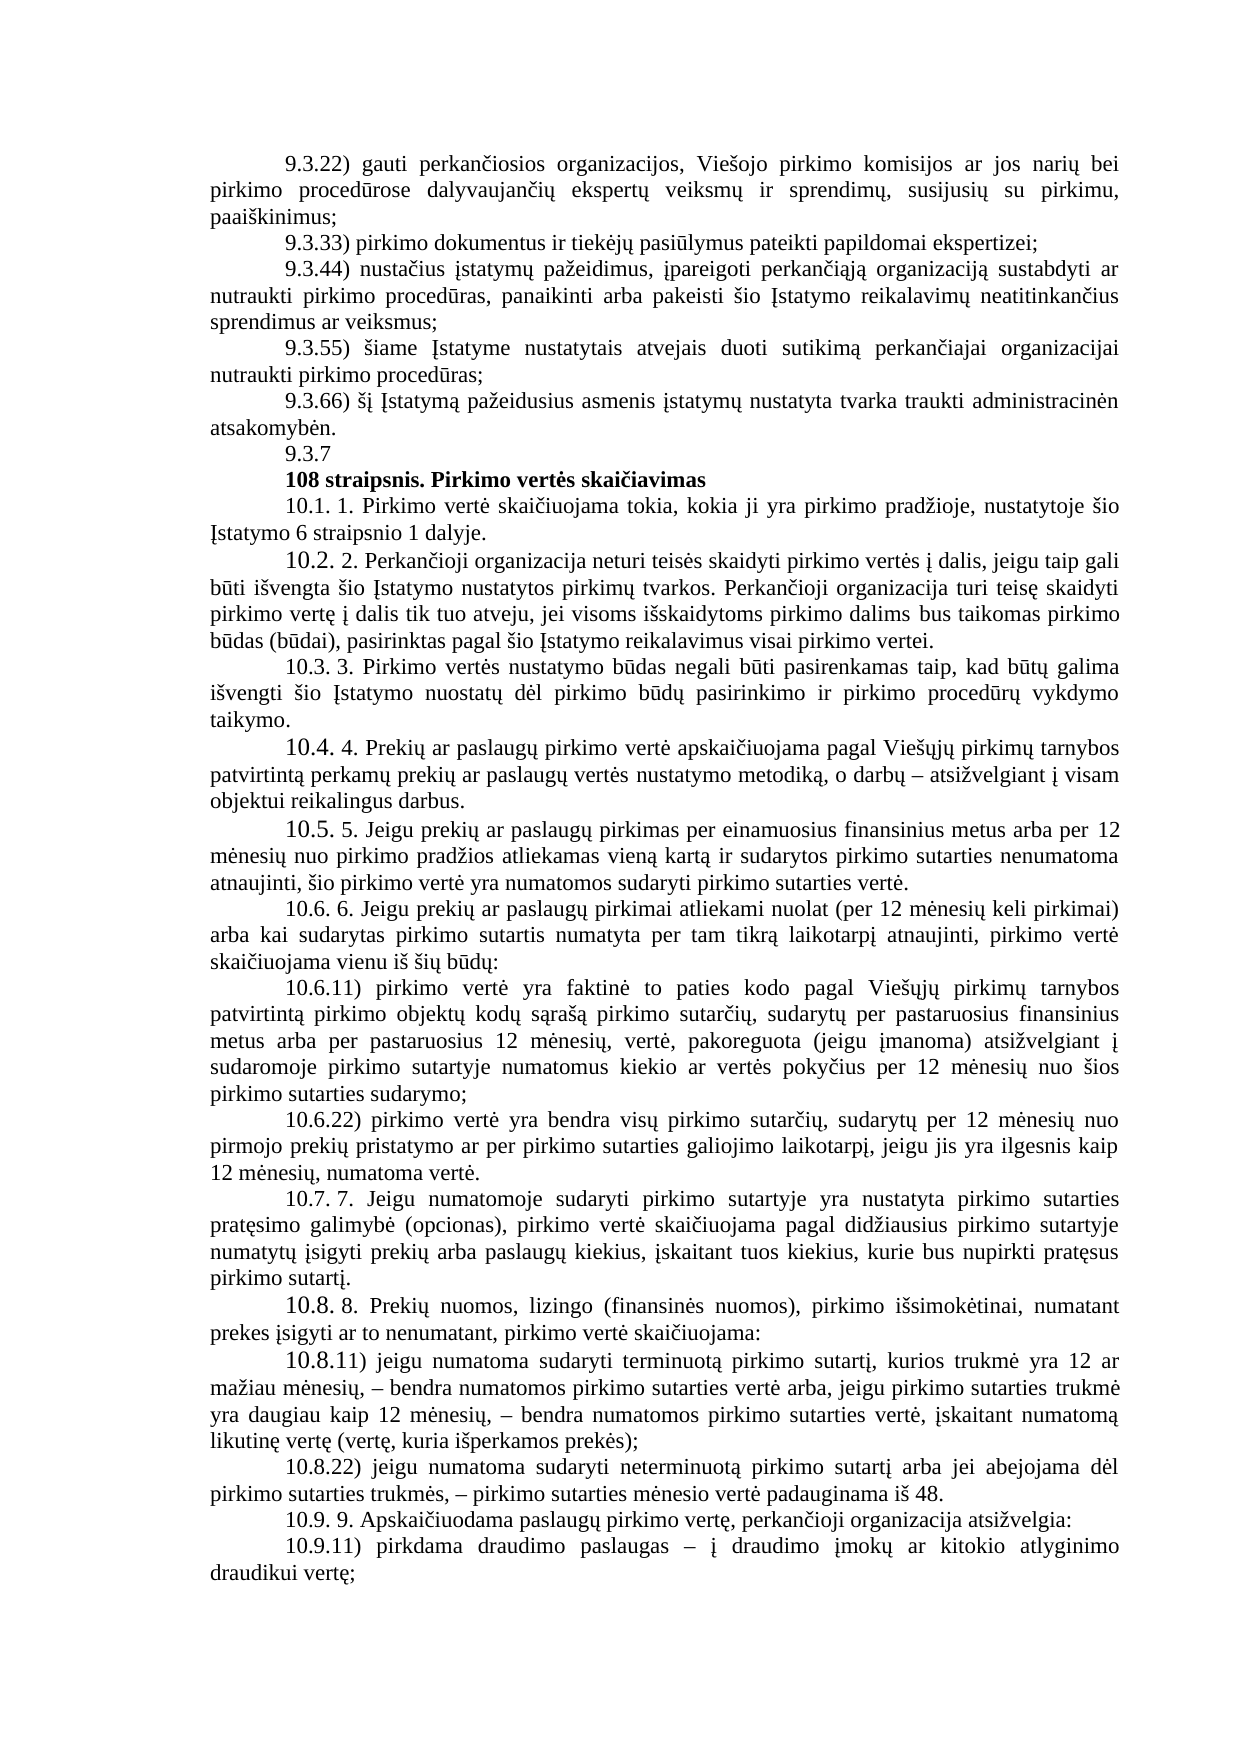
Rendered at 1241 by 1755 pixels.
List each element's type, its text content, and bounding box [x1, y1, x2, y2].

subtitle 1) jeigu numatoma sudaryti terminuotą pirkimo sutartį, kurios trukmė yra 12 ar mažiau mėnesių, – bendra numatomos pirkimo sutarties vertė arba, jeigu pirkimo sutarties trukmė yra daugiau kaip 12 mėnesių, – bendra numatomos pirkimo sutarties vertė, įskaitant numatomą likutinę vertę (vertę, kuria išperkamos prekės); [210, 1346, 1120, 1453]
subtitle 5) šiame Įstatyme nustatytais atvejais duoti sutikimą perkančiajai organizacijai nutraukti pirkimo procedūras; [210, 334, 1120, 387]
subtitle 4) nustačius įstatymų pažeidimus, įpareigoti perkančiąją organizaciją sustabdyti ar nutraukti pirkimo procedūras, panaikinti arba pakeisti šio Įstatymo reikalavimų neatitinkančius sprendimus ar veiksmus; [210, 255, 1120, 334]
subtitle 3. Pirkimo vertės nustatymo būdas negali būti pasirenkamas taip, kad būtų galima išvengti šio Įstatymo nuostatų dėl pirkimo būdų pasirinkimo ir pirkimo procedūrų vykdymo taikymo. [210, 653, 1120, 732]
subtitle 2. Perkančioji organizacija neturi teisės skaidyti pirkimo vertės į dalis, jeigu taip gali būti išvengta šio Įstatymo nustatytos pirkimų tvarkos. Perkančioji organizacija turi teisę skaidyti pirkimo vertę į dalis tik tuo atveju, jei visoms išskaidytoms pirkimo dalims bus taikomas pirkimo būdas (būdai), pasirinktas pagal šio Įstatymo reikalavimus visai pirkimo vertei. [210, 545, 1120, 653]
subtitle 5. Jeigu prekių ar paslaugų pirkimas per einamuosius finansinius metus arba per 12 mėnesių nuo pirkimo pradžios atliekamas vieną kartą ir sudarytos pirkimo sutarties nenumatoma atnaujinti, šio pirkimo vertė yra numatomos sudaryti pirkimo sutarties vertė. [210, 814, 1120, 895]
subtitle 7. Jeigu numatomoje sudaryti pirkimo sutartyje yra nustatyta pirkimo sutarties pratęsimo galimybė (opcionas), pirkimo vertė skaičiuojama pagal didžiausius pirkimo sutartyje numatytų įsigyti prekių arba paslaugų kiekius, įskaitant tuos kiekius, kurie bus nupirkti pratęsus pirkimo sutartį. [210, 1185, 1120, 1290]
subtitle 1. Pirkimo vertė skaičiuojama tokia, kokia ji yra pirkimo pradžioje, nustatytoje šio Įstatymo 6 straipsnio 1 dalyje. [210, 493, 1120, 545]
subtitle 2) pirkimo vertė yra bendra visų pirkimo sutarčių, sudarytų per 12 mėnesių nuo pirmojo prekių pristatymo ar per pirkimo sutarties galiojimo laikotarpį, jeigu jis yra ilgesnis kaip 12 mėnesių, numatoma vertė. [210, 1106, 1120, 1185]
subtitle 8. Prekių nuomos, lizingo (finansinės nuomos), pirkimo išsimokėtinai, numatant prekes įsigyti ar to nenumatant, pirkimo vertė skaičiuojama: [210, 1290, 1120, 1346]
subtitle 2) jeigu numatoma sudaryti neterminuotą pirkimo sutartį arba jei abejojama dėl pirkimo sutarties trukmės, – pirkimo sutarties mėnesio vertė padauginama iš 48. [210, 1453, 1120, 1506]
subtitle 3) pirkimo dokumentus ir tiekėjų pasiūlymus pateikti papildomai ekspertizei; [210, 229, 1120, 255]
subtitle 6. Jeigu prekių ar paslaugų pirkimai atliekami nuolat (per 12 mėnesių keli pirkimai) arba kai sudarytas pirkimo sutartis numatyta per tam tikrą laikotarpį atnaujinti, pirkimo vertė skaičiuojama vienu iš šių būdų: [210, 895, 1120, 974]
subtitle 9. Apskaičiuodama paslaugų pirkimo vertę, perkančioji organizacija atsižvelgia: [210, 1506, 1120, 1532]
subtitle 1) pirkdama draudimo paslaugas – į draudimo įmokų ar kitokio atlyginimo draudikui vertę; [210, 1532, 1120, 1585]
subtitle 6) šį Įstatymą pažeidusius asmenis įstatymų nustatyta tvarka traukti administracinėn atsakomybėn. [210, 387, 1120, 440]
subtitle 1) pirkimo vertė yra faktinė to paties kodo pagal Viešųjų pirkimų tarnybos patvirtintą pirkimo objektų kodų sąrašą pirkimo sutarčių, sudarytų per pastaruosius finansinius metus arba per pastaruosius 12 mėnesių, vertė, pakoreguota (jeigu įmanoma) atsižvelgiant į sudaromoje pirkimo sutartyje numatomus kiekio ar vertės pokyčius per 12 mėnesių nuo šios pirkimo sutarties sudarymo; [210, 974, 1120, 1106]
subtitle 4. Prekių ar paslaugų pirkimo vertė apskaičiuojama pagal Viešųjų pirkimų tarnybos patvirtintą perkamų prekių ar paslaugų vertės nustatymo metodiką, o darbų – atsižvelgiant į visam objektui reikalingus darbus. [210, 732, 1120, 814]
subtitle 2) gauti perkančiosios organizacijos, Viešojo pirkimo komisijos ar jos narių bei pirkimo procedūrose dalyvaujančių ekspertų veiksmų ir sprendimų, susijusių su pirkimu, paaiškinimus; [210, 150, 1120, 229]
subtitle 8 straipsnis. Pirkimo vertės skaičiavimas [210, 466, 1120, 493]
